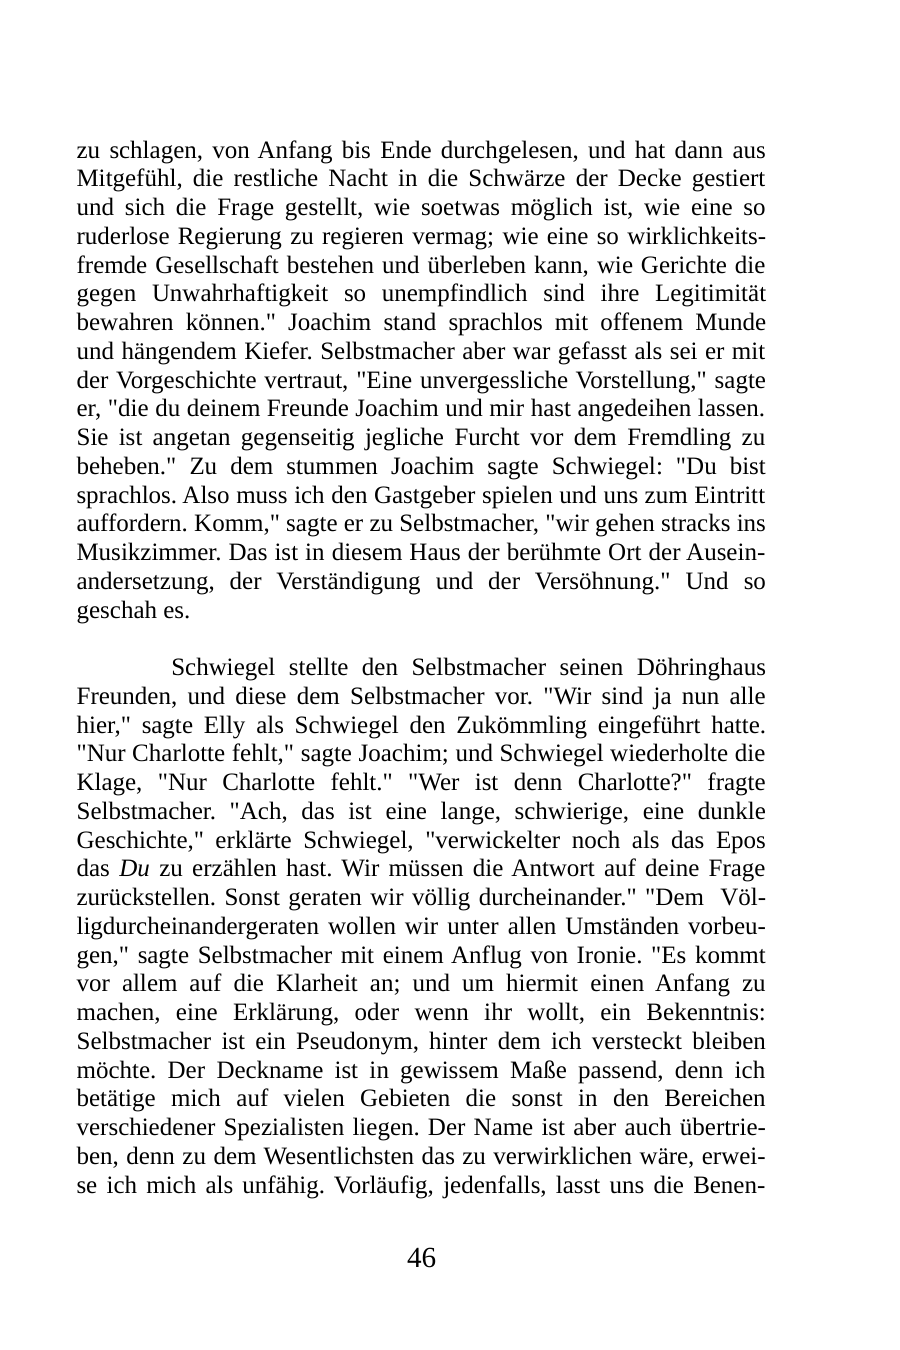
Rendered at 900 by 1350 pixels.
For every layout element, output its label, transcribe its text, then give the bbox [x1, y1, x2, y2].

text Schwiegel stellte den Selbstmacher seinen Döhringhaus Freunden, und diese dem Selbstmacher vor. "Wir sind ja nun alle hier," sagte Elly als Schwiegel den Zukömmling eingeführt hatte. "Nur Charlotte fehlt," sagte Joachim; und Schwiegel wiederholte die Klage, "Nur Charlotte fehlt." "Wer ist denn Charlotte?" fragte Selbstmacher. "Ach, das ist eine lange, schwierige, eine dunkle Geschichte," erklärte Schwiegel, "verwickelter noch als das Epos das Du zu erzählen hast. Wir müssen die Antwort auf deine Frage zurückstellen. Sonst geraten wir völlig durcheinander." "Dem Völ-ligdurcheinandergeraten wollen wir unter allen Umständen vorbeu-gen," sagte Selbstmacher mit einem Anflug von Ironie. "Es kommt vor allem auf die Klarheit an; und um hiermit einen Anfang zu machen, eine Erklärung, oder wenn ihr wollt, ein Bekenntnis: Selbstmacher ist ein Pseudonym, hinter dem ich versteckt bleiben möchte. Der Deckname ist in gewissem Maße passend, denn ich betätige mich auf vielen Gebieten die sonst in den Bereichen verschiedener Spezialisten liegen. Der Name ist aber auch übertrie-ben, denn zu dem Wesentlichsten das zu verwirklichen wäre, erwei-se ich mich als unfähig. Vorläufig, jedenfalls, lasst uns die Benen- [76, 652, 766, 1198]
text zu schlagen, von Anfang bis Ende durchgelesen, und hat dann aus Mitgefühl, die restliche Nacht in die Schwärze der Decke gestiert und sich die Frage gestellt, wie soetwas möglich ist, wie eine so ruderlose Regierung zu regieren vermag; wie eine so wirklichkeits-fremde Gesellschaft bestehen und überleben kann, wie Gerichte die gegen Unwahrhaftigkeit so unempfindlich sind ihre Legitimität bewahren können." Joachim stand sprachlos mit offenem Munde und hängendem Kiefer. Selbstmacher aber war gefasst als sei er mit der Vorgeschichte vertraut, "Eine unvergessliche Vorstellung," sagte er, "die du deinem Freunde Joachim und mir hast angedeihen lassen. Sie ist angetan gegenseitig jegliche Furcht vor dem Fremdling zu beheben." Zu dem stummen Joachim sagte Schwiegel: "Du bist sprachlos. Also muss ich den Gastgeber spielen und uns zum Eintritt auffordern. Komm," sagte er zu Selbstmacher, "wir gehen stracks ins Musikzimmer. Das ist in diesem Haus der berühmte Ort der Ausein-andersetzung, der Verständigung und der Versöhnung." Und so geschah es. [76, 135, 766, 623]
